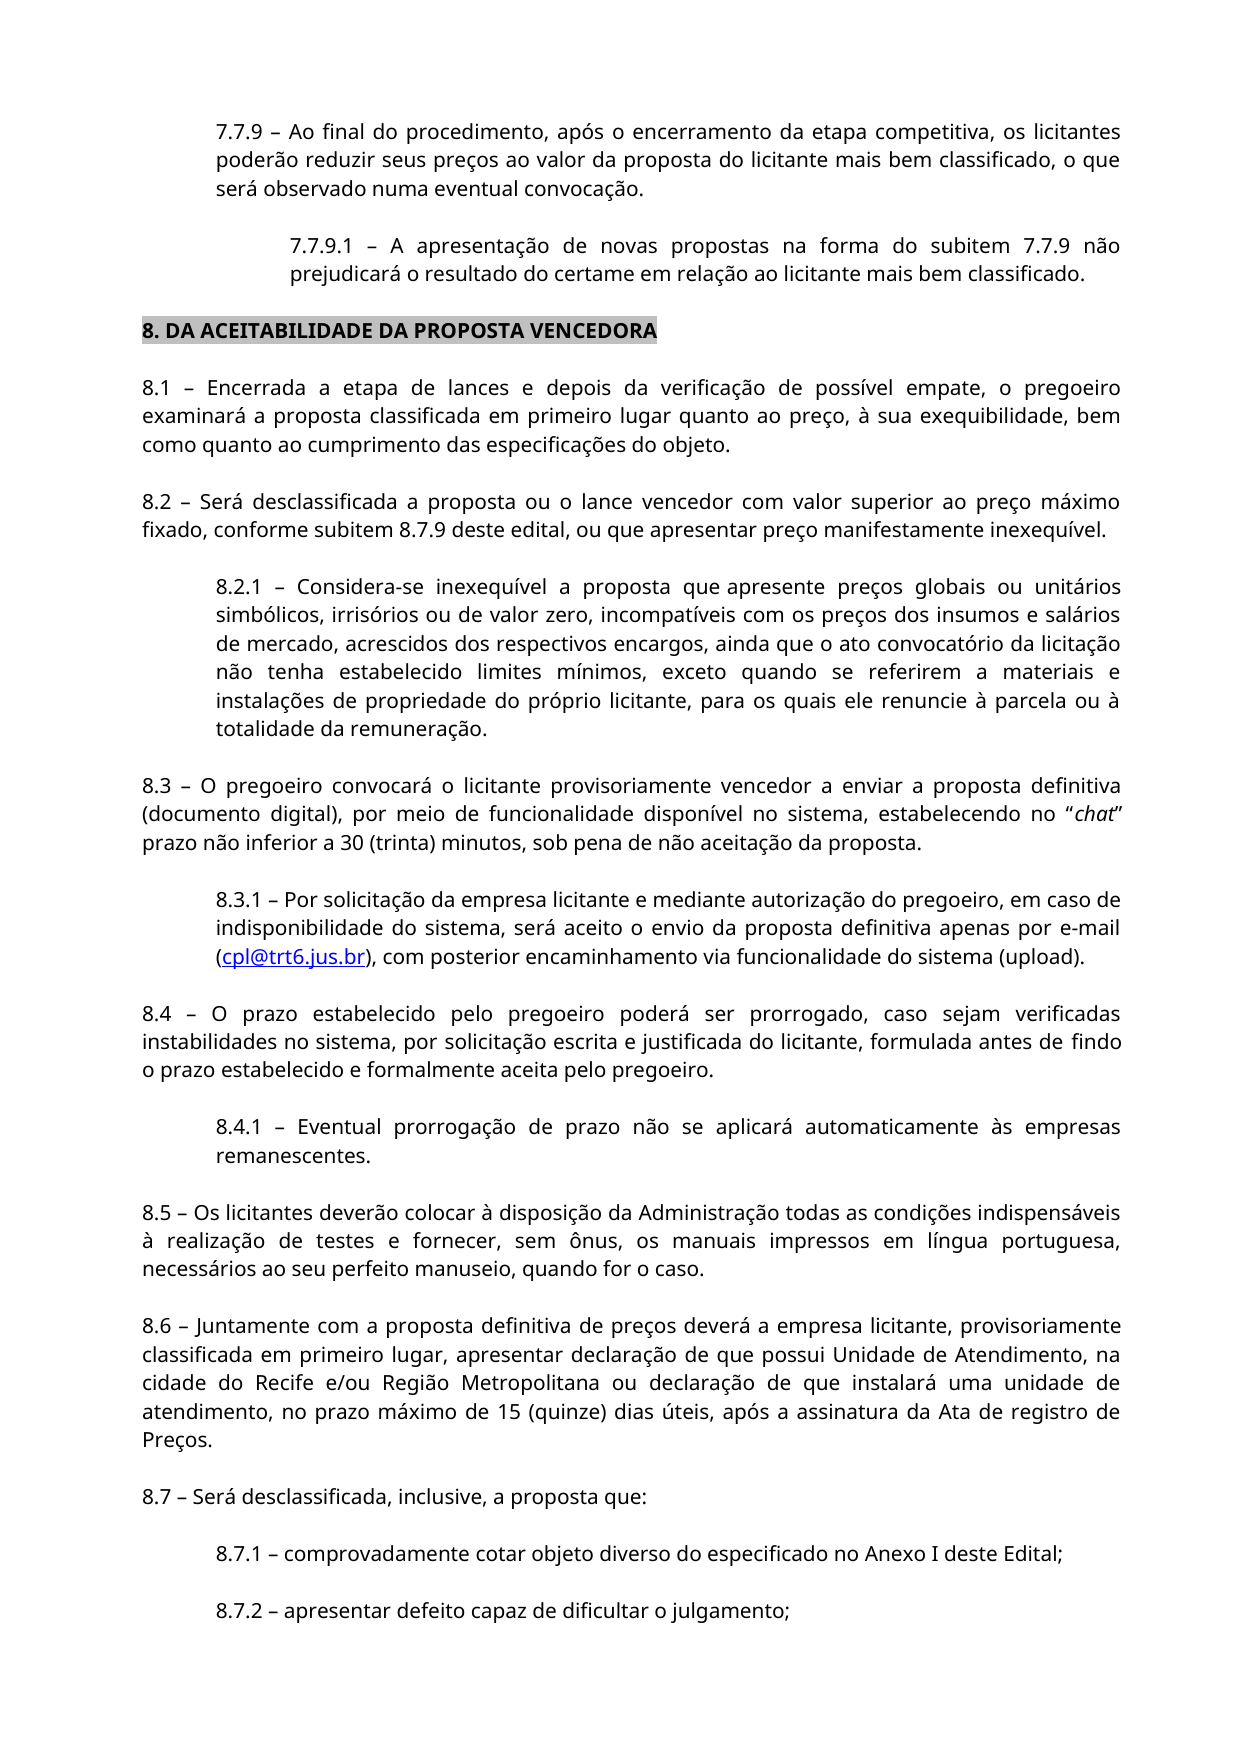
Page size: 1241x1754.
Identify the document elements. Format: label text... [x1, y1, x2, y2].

text 8.7.1 – comprovadamente cotar objeto diverso do especificado no Anexo I deste Edital; [216, 1539, 1122, 1567]
text 8.5 – Os licitantes deverão colocar à disposição da Administração todas as condições indispensáveis à realização de testes e fornecer, sem ônus, os manuais impressos em língua portuguesa, necessários ao seu perfeito manuseio, quando for o caso. [142, 1198, 1122, 1283]
text 8.3.1 – Por solicitação da empresa licitante e mediante autorização do pregoeiro, em caso de indisponibilidade do sistema, será aceito o envio da proposta definitiva apenas por e-mail (cpl@trt6.jus.br), com posterior encaminhamento via funcionalidade do sistema (upload). [216, 885, 1122, 970]
list 8.2 – Será desclassificada a proposta ou o lance vencedor com valor superior ao preço máximo fixado, conforme subitem 8.7.9 deste edital, ou que apresentar preço manifestamente inexequível. [142, 487, 1122, 544]
text 8.4 – O prazo estabelecido pelo pregoeiro poderá ser prorrogado, caso sejam verificadas instabilidades no sistema, por solicitação escrita e justificada do licitante, formulada antes de findo o prazo estabelecido e formalmente aceita pelo pregoeiro. [142, 999, 1122, 1084]
text 8.7 – Será desclassificada, inclusive, a proposta que: [142, 1482, 1122, 1511]
text 8.7.2 – apresentar defeito capaz de dificultar o julgamento; [216, 1596, 1122, 1624]
text 8.6 – Juntamente com a proposta definitiva de preços deverá a empresa licitante, provisoriamente classificada em primeiro lugar, apresentar declaração de que possui Unidade de Atendimento, na cidade do Recife e/ou Região Metropolitana ou declaração de que instalará uma unidade de atendimento, no prazo máximo de 15 (quinze) dias úteis, após a assinatura da Ata de registro de Preços. [142, 1311, 1122, 1454]
text 8.4.1 – Eventual prorrogação de prazo não se aplicará automaticamente às empresas remanescentes. [216, 1112, 1122, 1169]
text 8.1 – Encerrada a etapa de lances e depois da verificação de possível empate, o pregoeiro examinará a proposta classificada em primeiro lugar quanto ao preço, à sua exequibilidade, bem como quanto ao cumprimento das especificações do objeto. [142, 373, 1122, 458]
text 8.2.1 – Considera-se inexequível a proposta que apresente preços globais ou unitários simbólicos, irrisórios ou de valor zero, incompatíveis com os preços dos insumos e salários de mercado, acrescidos dos respectivos encargos, ainda que o ato convocatório da licitação não tenha estabelecido limites mínimos, exceto quando se referirem a materiais e instalações de propriedade do próprio licitante, para os quais ele renuncie à parcela ou à totalidade da remuneração. [216, 572, 1122, 743]
text 8.3 – O pregoeiro convocará o licitante provisoriamente vencedor a enviar a proposta definitiva (documento digital), por meio de funcionalidade disponível no sistema, estabelecendo no “chat” prazo não inferior a 30 (trinta) minutos, sob pena de não aceitação da proposta. [142, 771, 1122, 856]
text 7.7.9.1 – A apresentação de novas propostas na forma do subitem 7.7.9 não prejudicará o resultado do certame em relação ao licitante mais bem classificado. [289, 231, 1122, 288]
text 7.7.9 – Ao final do procedimento, após o encerramento da etapa competitiva, os licitantes poderão reduzir seus preços ao valor da proposta do licitante mais bem classificado, o que será observado numa eventual convocação. [216, 117, 1122, 202]
text 8. DA ACEITABILIDADE DA PROPOSTA VENCEDORA [142, 316, 1122, 344]
